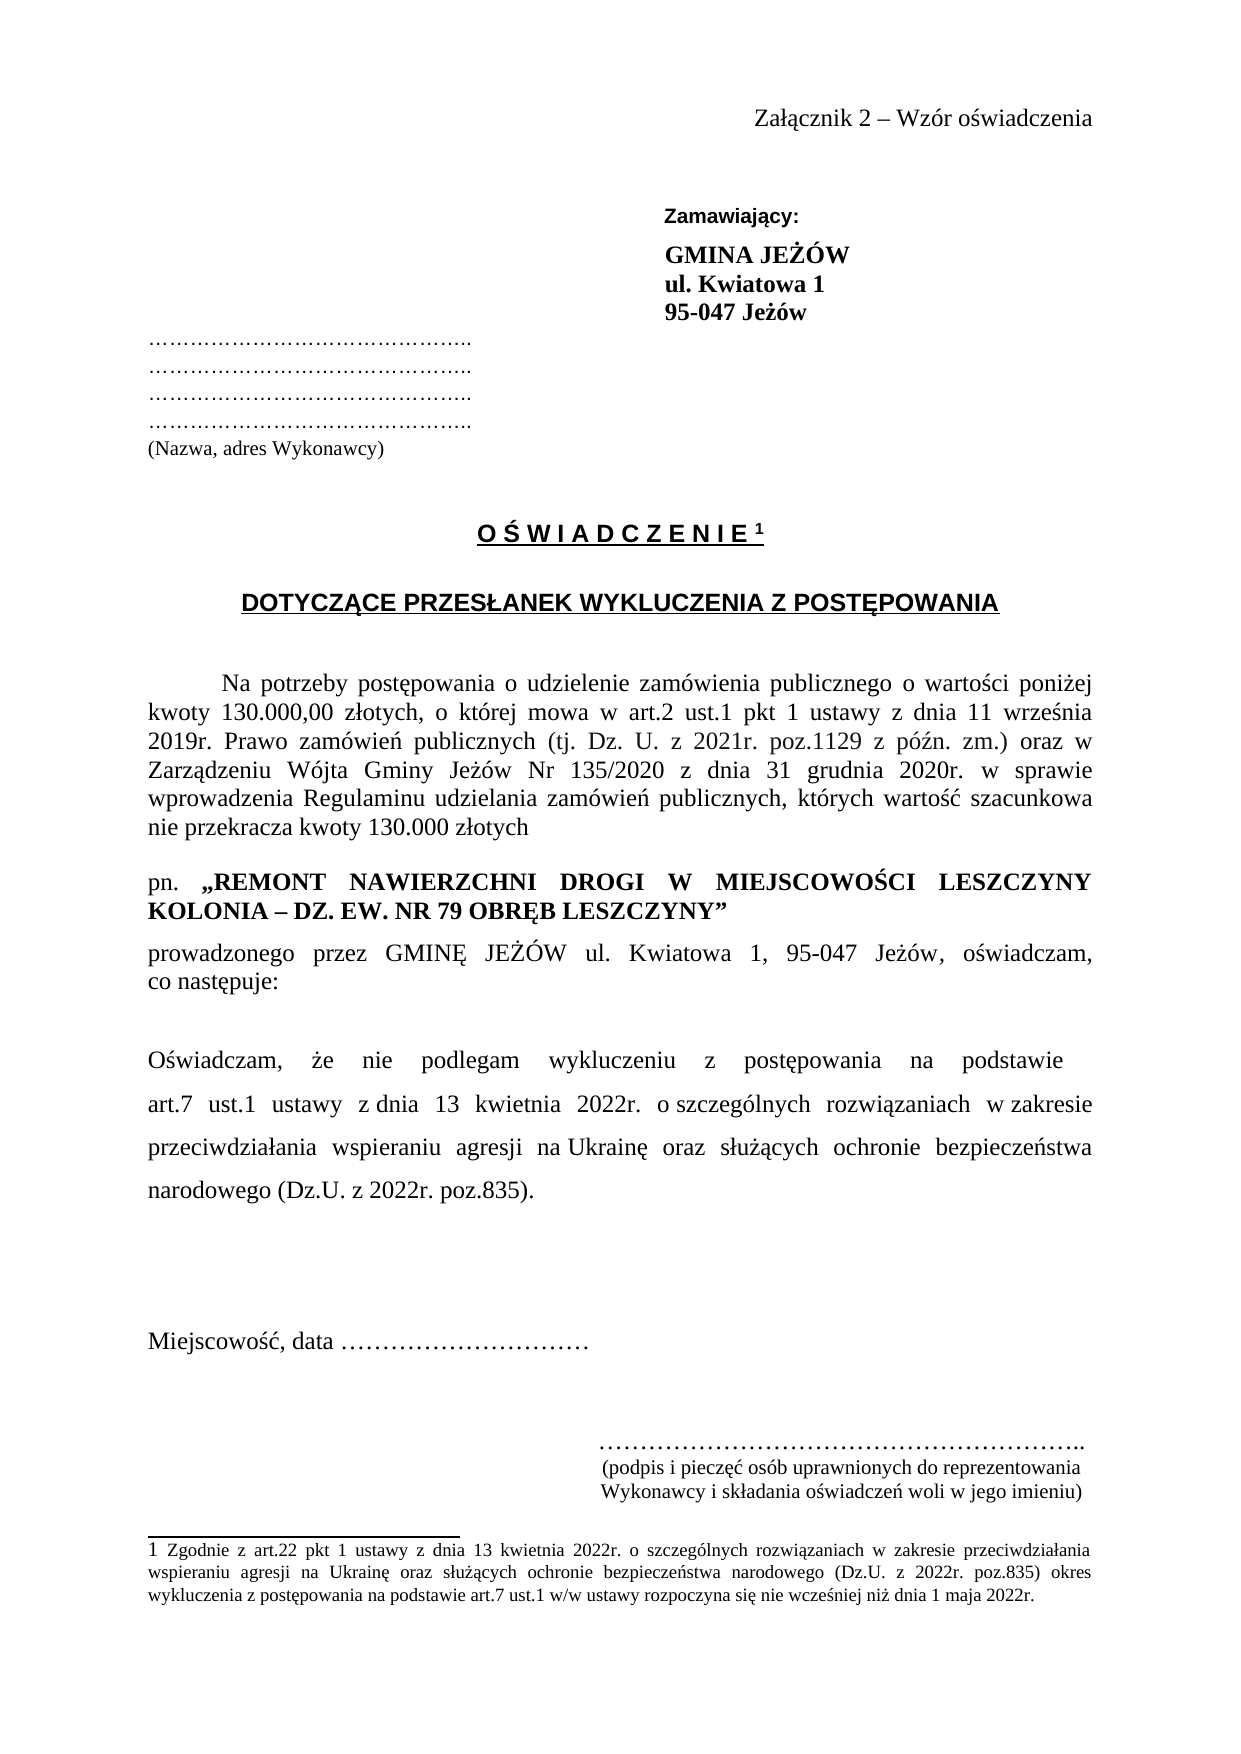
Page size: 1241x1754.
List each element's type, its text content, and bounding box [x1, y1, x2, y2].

text Wykonawcy i składania oświadczeń woli w jego imieniu) [590, 1479, 1093, 1503]
text Oświadczam, że nie podlegam wykluczeniu z postępowania na podstawie art.7 ust.1 ustawy z dnia 13 kwietnia 2022r. o szczególnych rozwiązaniach w zakresie przeciwdziałania wspieraniu agresji na Ukrainę oraz służących ochronie bezpieczeństwa narodowego (Dz.U. z 2022r. poz.835). [148, 1046, 1093, 1204]
text (Nazwa, adres Wykonawcy) [148, 436, 472, 460]
text O Ś W I A D C Z E N I E [148, 519, 1093, 548]
text Miejscowość, data ………………………… [148, 1326, 1093, 1354]
text ……………………………………….. [148, 409, 472, 433]
text Zgodnie z art.22 pkt 1 ustawy z dnia 13 kwietnia 2022r. o szczególnych rozwiązaniach w zakresie przeciwdziałania wspieraniu agresji na Ukrainę oraz służących ochronie bezpieczeństwa narodowego (Dz.U. z 2022r. poz.835) okres wykluczenia z postępowania na podstawie art.7 ust.1 w/w ustawy rozpoczyna się nie wcześniej niż dnia 1 maja 2022r. [148, 1537, 1093, 1606]
text 95-047 Jeżów [591, 297, 1093, 326]
text Na potrzeby postępowania o udzielenie zamówienia publicznego o wartości poniżej kwoty 130.000,00 złotych, o której mowa w art.2 ust.1 pkt 1 ustawy z dnia 11 września 2019r. Prawo zamówień publicznych (tj. Dz. U. z 2021r. poz.1129 z późn. zm.) oraz w Zarządzeniu Wójta Gminy Jeżów Nr 135/2020 z dnia 31 grudnia 2020r. w sprawie wprowadzenia Regulaminu udzielania zamówień publicznych, których wartość szacunkowa nie przekracza kwoty 130.000 złotych [148, 668, 1093, 841]
text ……………………………………….. [148, 381, 472, 405]
text GMINA JEŻÓW [591, 240, 1093, 269]
text Załącznik 2 – Wzór oświadczenia [664, 103, 1093, 132]
text ul. Kwiatowa 1 [591, 269, 1093, 297]
text ………………………………………..……………………………………….. [148, 326, 472, 378]
text Zamawiający: [590, 204, 1093, 228]
text DOTYCZĄCE PRZESŁANEK WYKLUCZENIA Z POSTĘPOWANIA [148, 588, 1093, 616]
text (podpis i pieczęć osób uprawnionych do reprezentowania [590, 1455, 1093, 1479]
text prowadzonego przez GMINĘ JEŻÓW ul. Kwiatowa 1, 95-047 Jeżów, oświadczam, co następuje: [148, 938, 1093, 995]
text pn. „REMONT NAWIERZCHNI DROGI W MIEJSCOWOŚCI LESZCZYNY KOLONIA – DZ. EW. NR 79 OBRĘB LESZCZYNY” [148, 841, 1093, 925]
text ………………………………………………….. [590, 1426, 1093, 1455]
